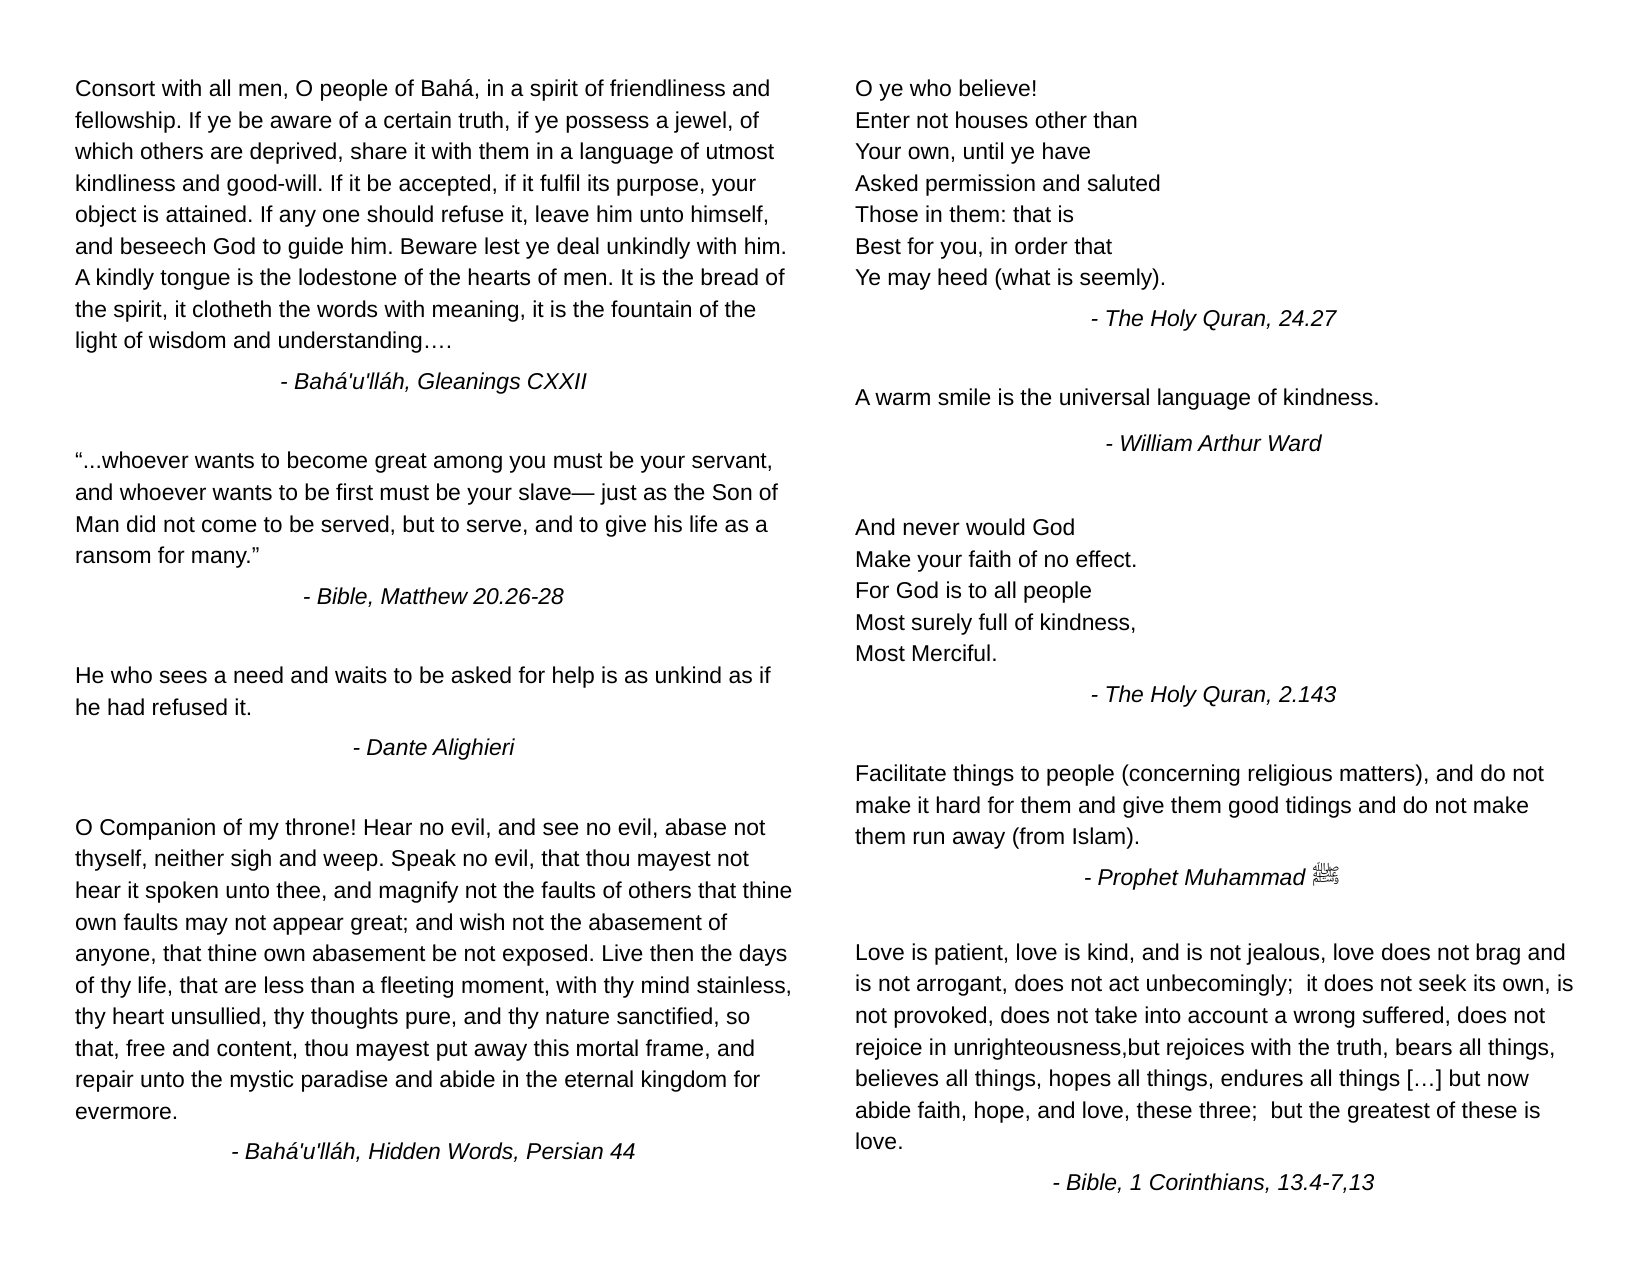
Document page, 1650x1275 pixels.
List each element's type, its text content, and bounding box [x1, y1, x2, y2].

text Love is patient, love is kind, and is not jealous, love does not brag and is not arrogant, does not act unbecomingly; it does not seek its own, is not provoked, does not take into account a wrong suffered, does not rejoice in unrighteousness,but rejoices with the truth, bears all things, believes all things, hopes all things, endures all things […] but now abide faith, hope, and love, these three; but the greatest of these is love. [855, 939, 1575, 1154]
text - The Holy Quran, 2.143 [855, 681, 1574, 707]
text Ye may heed (what is seemly). [855, 264, 1575, 291]
text - Bible, Matthew 20.26-28 [75, 583, 794, 609]
text And never would God [855, 514, 1575, 540]
text He who sees a need and waits to be asked for help is as unkind as if he had refused it. [75, 662, 795, 720]
text - Bahá'u'lláh, Hidden Words, Persian 44 [75, 1138, 794, 1165]
text O ye who believe! [855, 75, 1575, 101]
text O Companion of my throne! Hear no evil, and see no evil, abase not thyself, neither sigh and weep. Speak no evil, that thou mayest not hear it spoken unto thee, and magnify not the faults of others that thine own faults may not appear great; and wish not the abasement of anyone, that thine own abasement be not exposed. Live then the days of thy life, that are less than a fleeting moment, with thy mind stainless, thy heart unsullied, thy thoughts pure, and thy nature sanctified, so that, free and content, thou mayest put away this mortal frame, and repair unto the mystic paradise and abide in the eternal kingdom for evermore. [75, 814, 795, 1124]
text Your own, until ye have [855, 138, 1575, 164]
text Enter not houses other than [855, 107, 1575, 133]
text A warm smile is the universal language of kindness. [855, 384, 1575, 411]
text - The Holy Quran, 24.27 [855, 305, 1574, 331]
text Best for you, in order that [855, 233, 1575, 259]
text Consort with all men, O people of Bahá, in a spirit of friendliness and fellowship. If ye be aware of a certain truth, if ye possess a jewel, of which others are deprived, share it with them in a language of utmost kindliness and good-will. If it be accepted, if it fulfil its purpose, your object is attained. If any one should refuse it, leave him unto himself, and beseech God to guide him. Beware lest ye deal unkindly with him. A kindly tongue is the lodestone of the hearts of men. It is the bread of the spirit, it clotheth the words with meaning, it is the fountain of the light of wisdom and understanding…. [75, 75, 795, 354]
text Most surely full of kindness, [855, 609, 1575, 635]
text - Dante Alighieri [75, 734, 794, 761]
text - Bahá'u'lláh, Gleanings CXXII [75, 368, 794, 394]
text Facilitate things to people (concerning religious matters), and do not make it hard for them and give them good tidings and do not make them run away (from Islam). [855, 760, 1575, 850]
text - William Arthur Ward [855, 430, 1574, 456]
text Most Merciful. [855, 640, 1575, 667]
text Asked permission and saluted [855, 170, 1575, 196]
text For God is to all people [855, 577, 1575, 603]
text Make your faith of no effect. [855, 546, 1575, 572]
text - Prophet Muhammad ﷺ [855, 864, 1574, 895]
text - Bible, 1 Corinthians, 13.4-7,13 [855, 1169, 1574, 1195]
text Those in them: that is [855, 201, 1575, 228]
text “...whoever wants to become great among you must be your servant, and whoever wants to be first must be your slave— just as the Son of Man did not come to be served, but to serve, and to give his life as a ransom for many.” [75, 447, 795, 568]
